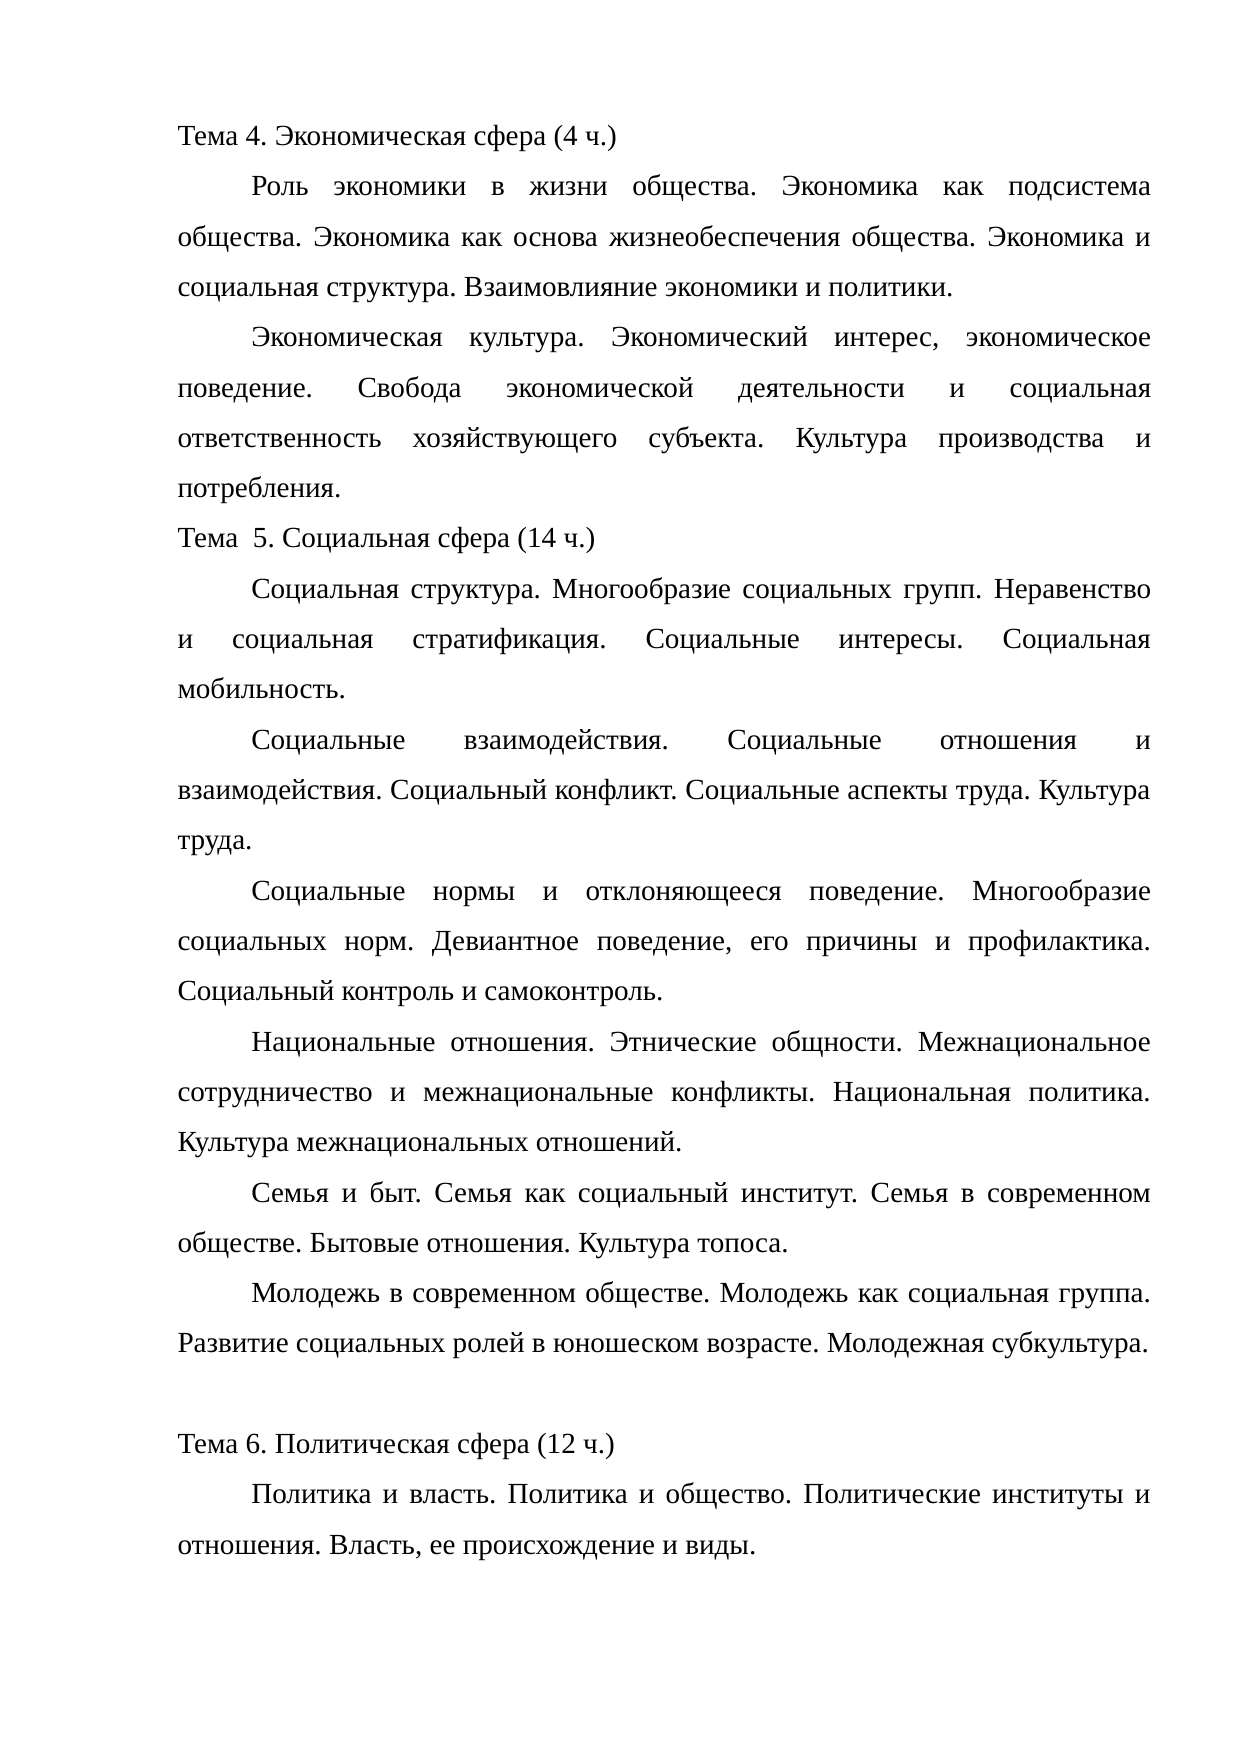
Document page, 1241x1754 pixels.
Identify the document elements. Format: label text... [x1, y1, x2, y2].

text Семья и быт. Семья как социальный институт. Семья в современном обществе. Бытовые отношения. Культура топоса. [177, 1175, 1152, 1258]
text Социальная структура. Многообразие социальных групп. Неравенство и социальная стратификация. Социальные интересы. Социальная мобильность. [177, 571, 1152, 705]
text Тема 5. Социальная сфера (14 ч.) [177, 521, 1152, 554]
text Экономическая культура. Экономический интерес, экономическое поведение. Свобода экономической деятельности и социальная ответственность хозяйствующего субъекта. Культура производства и потребления. [177, 319, 1152, 504]
text Молодежь в современном обществе. Молодежь как социальная группа. Развитие социальных ролей в юношеском возрасте. Молодежная субкультура. [177, 1275, 1152, 1359]
text Тема 4. Экономическая сфера (4 ч.) [177, 118, 1152, 152]
text Роль экономики в жизни общества. Экономика как подсистема общества. Экономика как основа жизнеобеспечения общества. Экономика и социальная структура. Взаимовлияние экономики и политики. [177, 168, 1152, 303]
text Социальные нормы и отклоняющееся поведение. Многообразие социальных норм. Девиантное поведение, его причины и профилактика. Социальный контроль и самоконтроль. [177, 873, 1152, 1007]
text Тема 6. Политическая сфера (12 ч.) [177, 1426, 1152, 1460]
text Политика и власть. Политика и общество. Политические институты и отношения. Власть, ее происхождение и виды. [177, 1477, 1152, 1560]
text Национальные отношения. Этнические общности. Межнациональное сотрудничество и межнациональные конфликты. Национальная политика. Культура межнациональных отношений. [177, 1024, 1152, 1158]
text Социальные взаимодействия. Социальные отношения и взаимодействия. Социальный конфликт. Социальные аспекты труда. Культура труда. [177, 722, 1152, 856]
